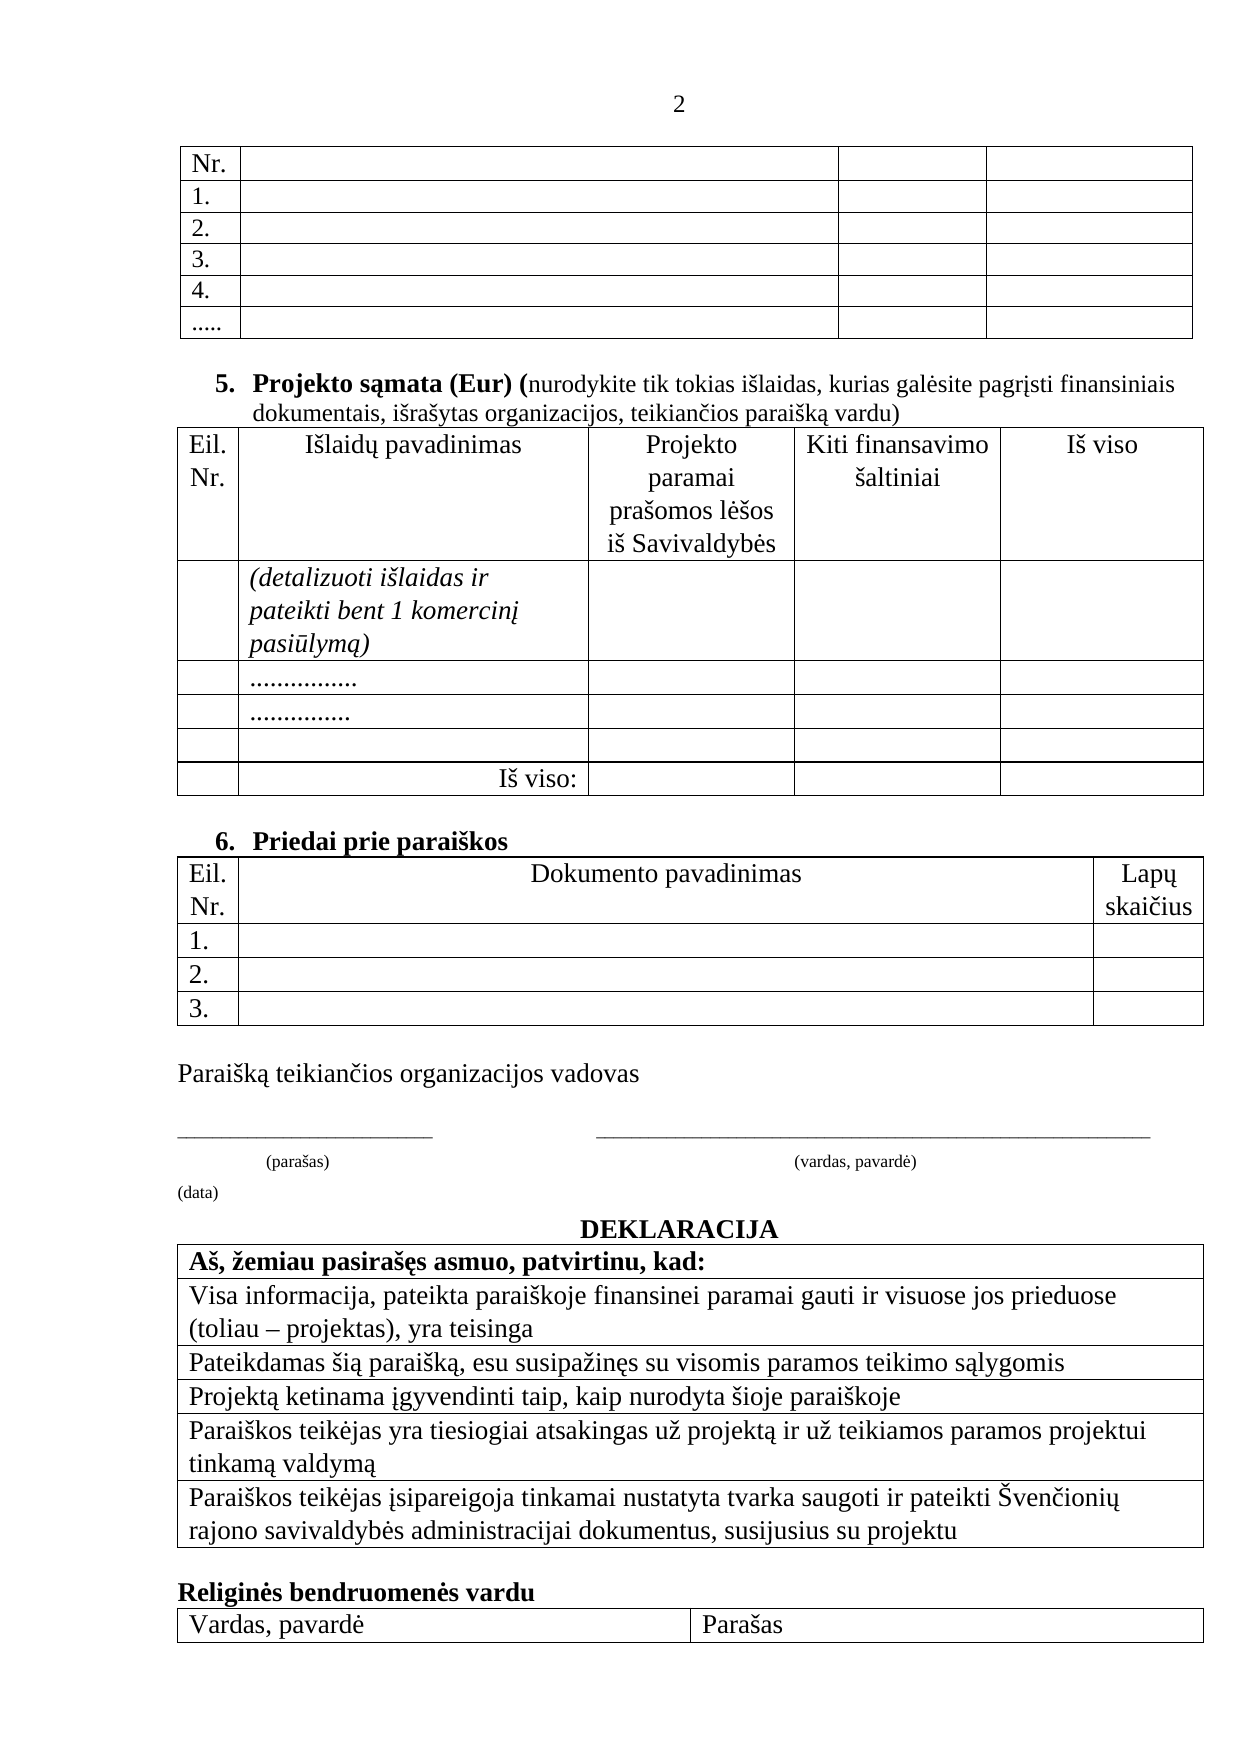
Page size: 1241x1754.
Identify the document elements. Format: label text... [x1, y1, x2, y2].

table_cell 4. [181, 276, 240, 306]
table_header [241, 147, 838, 180]
table_cell Pateikdamas šią paraišką, esu susipažinęs su visomis paramos teikimo sąlygomis [178, 1346, 1203, 1379]
table_header Aš, žemiau pasirašęs asmuo, patvirtinu, kad: [178, 1245, 1203, 1278]
table_cell [589, 695, 794, 727]
table_cell [241, 213, 838, 243]
table_cell [239, 924, 1093, 957]
table_cell 2. [178, 958, 238, 991]
text (data) [177, 1182, 1181, 1213]
table_cell [987, 276, 1192, 306]
table_cell [589, 729, 794, 761]
table_cell [589, 561, 794, 659]
table_cell [987, 181, 1192, 212]
table_cell [987, 213, 1192, 243]
table_cell [241, 244, 838, 274]
text (parašas) (vardas, pavardė) [177, 1151, 1181, 1182]
table_cell [239, 958, 1093, 991]
table_header Vardas, pavardė [178, 1609, 690, 1642]
table_cell ................ [239, 661, 588, 693]
table_cell [839, 276, 986, 306]
table_cell [1001, 661, 1203, 693]
table_cell [795, 661, 1000, 693]
table_cell [178, 561, 238, 659]
table_header Eil. Nr. [178, 428, 238, 560]
table_cell 3. [178, 992, 238, 1025]
table_cell [589, 661, 794, 693]
table_cell [795, 729, 1000, 761]
table_cell [178, 763, 238, 795]
table_cell 3. [181, 244, 240, 274]
table_cell [1094, 958, 1203, 991]
text DEKLARACIJA [177, 1213, 1181, 1244]
table_cell [795, 695, 1000, 727]
table_cell Visa informacija, pateikta paraiškoje finansinei paramai gauti ir visuose jos prieduose (toliau – projektas), yra teisinga [178, 1279, 1203, 1345]
table_header Išlaidų pavadinimas [239, 428, 588, 560]
table_cell [239, 992, 1093, 1025]
table_cell [795, 763, 1000, 795]
table_cell [178, 729, 238, 761]
table_cell [1001, 695, 1203, 727]
table_cell [589, 763, 794, 795]
table_cell [839, 213, 986, 243]
table_header Dokumento pavadinimas [239, 858, 1093, 923]
table_cell [239, 729, 588, 761]
table_cell ............... [239, 695, 588, 727]
table_header Kiti finansavimo šaltiniai [795, 428, 1000, 560]
table_cell Projektą ketinama įgyvendinti taip, kaip nurodyta šioje paraiškoje [178, 1380, 1203, 1413]
table_cell [1001, 763, 1203, 795]
table_cell [987, 244, 1192, 274]
table_cell [839, 244, 986, 274]
table_header Eil. Nr. [178, 858, 238, 923]
table_header Parašas [691, 1609, 1203, 1642]
table_cell [795, 561, 1000, 659]
table_header [987, 147, 1192, 180]
table_header Lapų skaičius [1094, 858, 1203, 923]
table_cell [1001, 561, 1203, 659]
table_cell [839, 181, 986, 212]
table_cell Iš viso: [239, 763, 588, 795]
table_cell [241, 181, 838, 212]
text _____________________________ _______________________________________________________________ [177, 1119, 1181, 1151]
table_cell 1. [178, 924, 238, 957]
table_cell 2. [181, 213, 240, 243]
table_cell [241, 307, 838, 337]
table_header [839, 147, 986, 180]
table_header Projekto paramai prašomos lėšos iš Savivaldybės [589, 428, 794, 560]
table_cell Paraiškos teikėjas yra tiesiogiai atsakingas už projektą ir už teikiamos paramos projektui tinkamą valdymą [178, 1414, 1203, 1480]
table_cell (detalizuoti išlaidas ir pateikti bent 1 komercinį pasiūlymą) [239, 561, 588, 659]
table_cell [178, 661, 238, 693]
text 5. Projekto sąmata (Eur) (nurodykite tik tokias išlaidas, kurias galėsite pagrįsti finansiniais dokumentais, išrašytas organizacijos, teikiančios paraišką vardu) [215, 367, 1181, 427]
table_cell 1. [181, 181, 240, 212]
table_header Nr. [181, 147, 240, 180]
table_cell [241, 276, 838, 306]
table_header Iš viso [1001, 428, 1203, 560]
table_cell [839, 307, 986, 337]
table_cell [1094, 992, 1203, 1025]
table_cell [178, 695, 238, 727]
table_cell [1001, 729, 1203, 761]
text 6. Priedai prie paraiškos [215, 825, 1181, 856]
table_cell [987, 307, 1192, 337]
table_cell Paraiškos teikėjas įsipareigoja tinkamai nustatyta tvarka saugoti ir pateikti Švenčionių rajono savivaldybės administracijai dokumentus, susijusius su projektu [178, 1481, 1203, 1547]
text Religinės bendruomenės vardu [177, 1576, 1181, 1608]
text Paraišką teikiančios organizacijos vadovas [177, 1057, 1181, 1088]
table_cell ..... [181, 307, 240, 337]
table_cell [1094, 924, 1203, 957]
